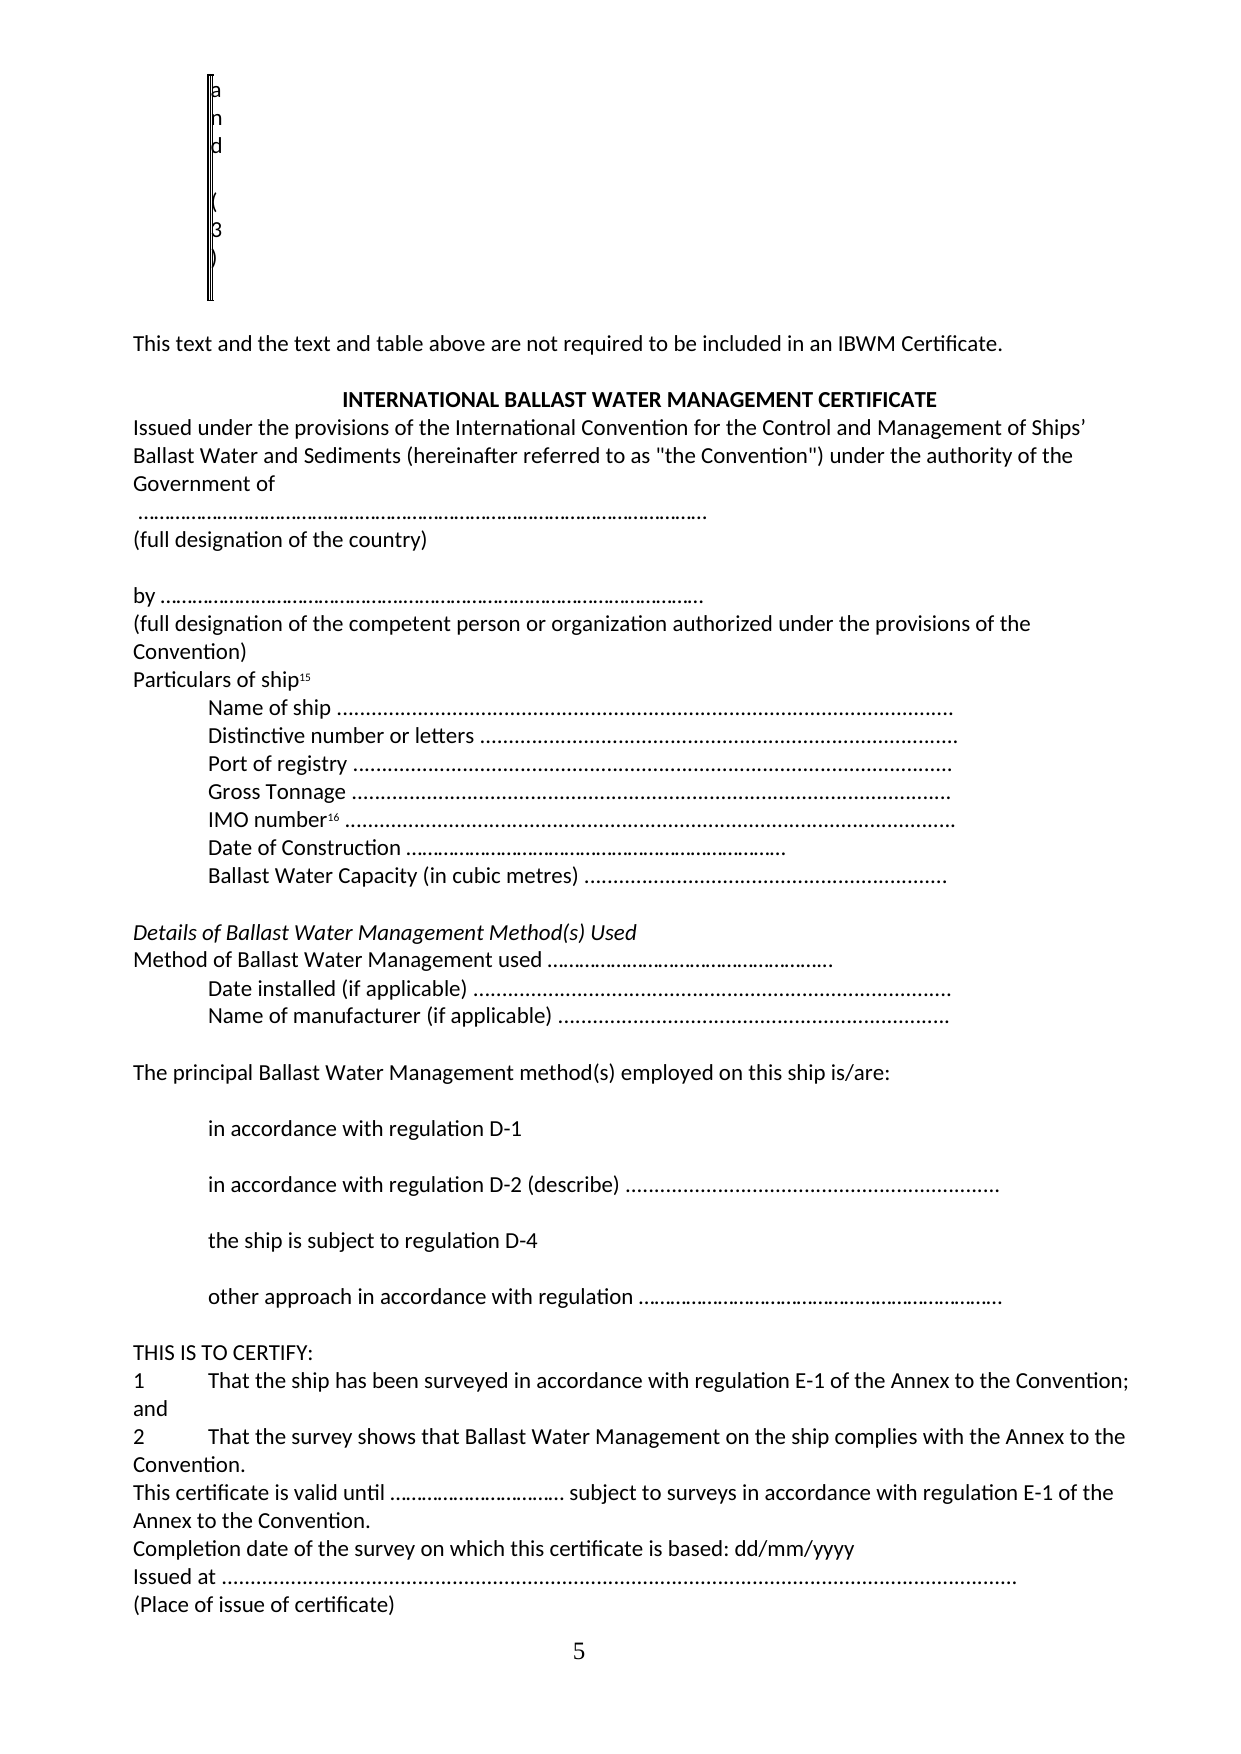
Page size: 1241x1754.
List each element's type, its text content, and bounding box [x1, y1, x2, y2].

text Distinctive number or letters ................................................................................... [208, 721, 1152, 749]
text Gross Tonnage ........................................................................................................ [208, 777, 1152, 806]
text INTERNATIONAL BALLAST WATER MANAGEMENT CERTIFICATE [133, 385, 1152, 413]
text Name of manufacturer (if applicable) .................................................................... [133, 1002, 1152, 1030]
text This certificate is valid until …………………………… subject to surveys in accordance with regulation E-1 of the Annex to the Convention. [133, 1478, 1152, 1534]
text in accordance with regulation D-2 (describe) ................................................................. [208, 1170, 1152, 1198]
text Date of Construction ……………………………………………………………… [208, 833, 1152, 862]
text (Place of issue of certificate) [133, 1590, 1152, 1618]
text the ship is subject to regulation D-4 [133, 1226, 1152, 1254]
text Particulars of ship15 [133, 665, 1152, 693]
text Issued at .......................................................................................................................................... [133, 1562, 1152, 1590]
text Issued under the provisions of the International Convention for the Control and Management of Ships’ Ballast Water and Sediments (hereinafter referred to as "the Convention") under the authority of the Government of [133, 413, 1152, 497]
text Date installed (if applicable) ................................................................................... [133, 974, 1152, 1002]
text THIS IS TO CERTIFY: [133, 1338, 1152, 1366]
text Port of registry ........................................................................................................ [208, 749, 1152, 777]
text Completion date of the survey on which this certificate is based: dd/mm/yyyy [133, 1534, 1152, 1562]
text in accordance with regulation D-1 [133, 1114, 1152, 1142]
text (full designation of the competent person or organization authorized under the provisions of the Convention) [133, 609, 1152, 665]
text ……………………………………………………………………………………………… [133, 497, 1152, 525]
text by ……………………………………….………………………………………………… [133, 581, 1152, 609]
text Ballast Water Capacity (in cubic metres) ............................................................... [208, 862, 1152, 889]
text 2 That the survey shows that Ballast Water Management on the ship complies with the Annex to the Convention. [133, 1422, 1152, 1478]
text other approach in accordance with regulation …………………………………………………………… [133, 1282, 1152, 1310]
text (full designation of the country) [133, 525, 1152, 553]
text The principal Ballast Water Management method(s) employed on this ship is/are: [133, 1058, 1152, 1086]
text This text and the text and table above are not required to be included in an IBWM Certificate. [133, 329, 1152, 357]
text 1 That the ship has been surveyed in accordance with regulation E-1 of the Annex to the Convention; and [133, 1366, 1152, 1422]
text Name of ship ........................................................................................................... [208, 693, 1152, 721]
text IMO number16 .......................................................................................................... [208, 806, 1152, 833]
text Details of Ballast Water Management Method(s) Used [133, 918, 1152, 946]
text Method of Ballast Water Management used ……………………………………………... [133, 946, 1152, 974]
